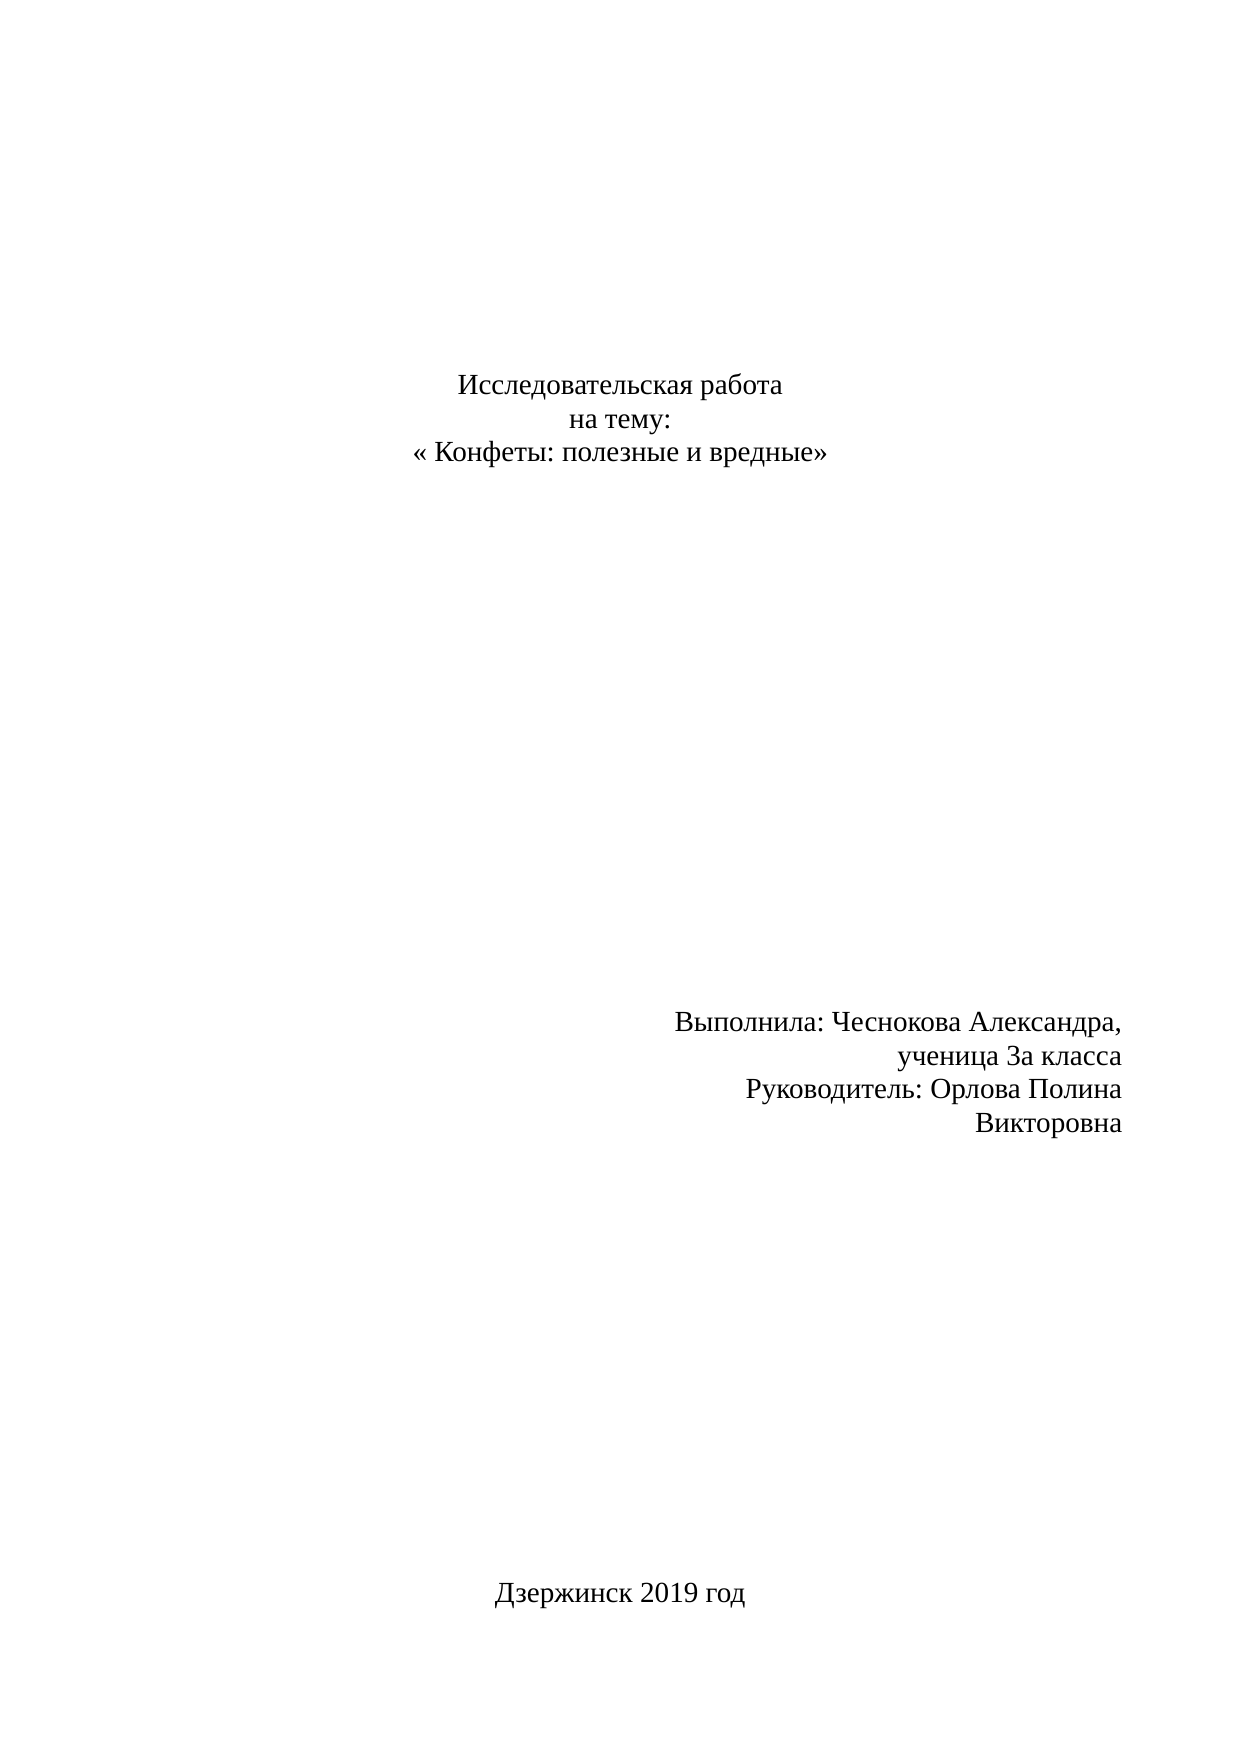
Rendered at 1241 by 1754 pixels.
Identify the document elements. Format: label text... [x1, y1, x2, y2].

text Выполнила: Чеснокова Александра, [118, 1004, 1122, 1038]
text Исследовательская работа [118, 367, 1122, 401]
text Руководитель: Орлова Полина [118, 1072, 1122, 1105]
text « Конфеты: полезные и вредные» [118, 434, 1122, 468]
text Викторовна [118, 1105, 1122, 1139]
text Дзержинск 2019 год [118, 1575, 1122, 1608]
text на тему: [118, 401, 1122, 434]
text ученица 3а класса [118, 1038, 1122, 1072]
